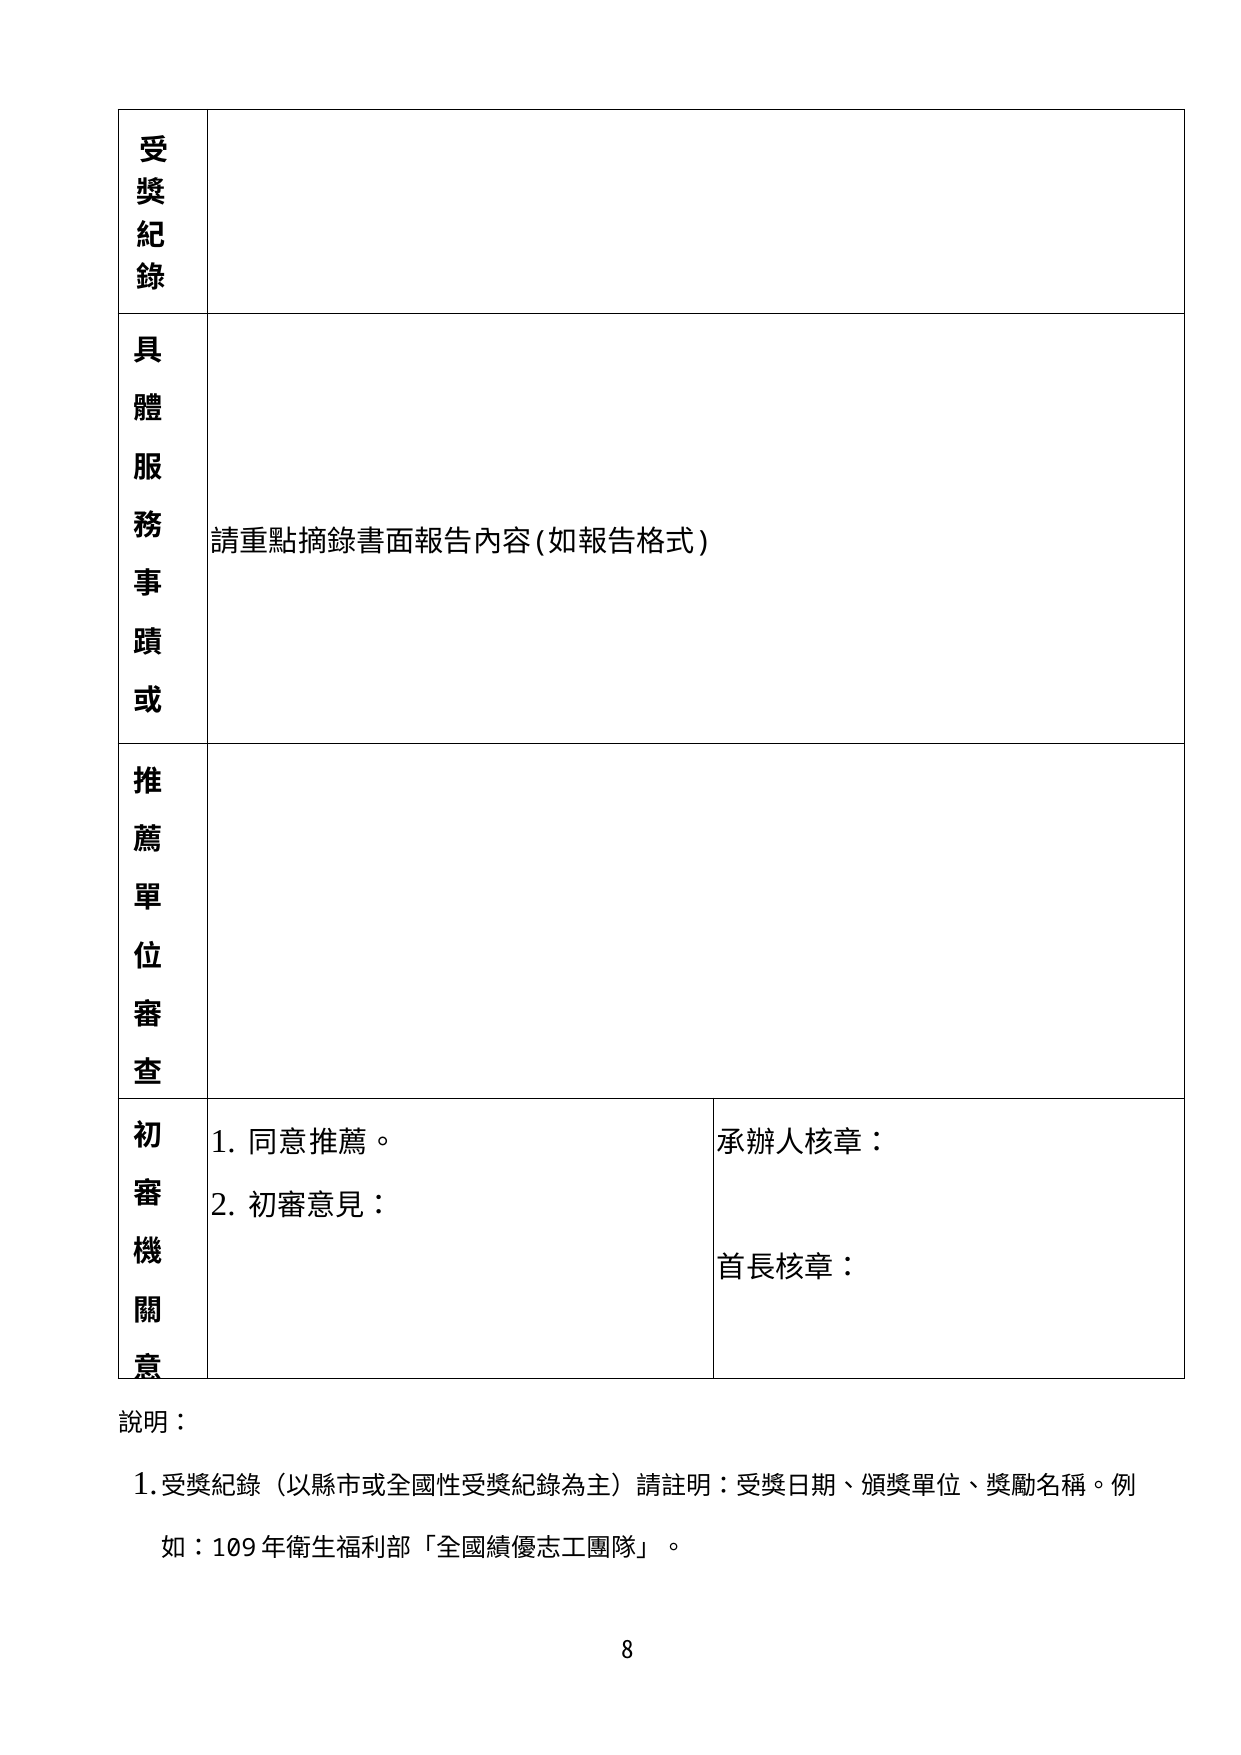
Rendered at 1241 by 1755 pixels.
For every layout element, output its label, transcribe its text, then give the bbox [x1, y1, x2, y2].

table_cell 同意推薦。 初審意見： [208, 1099, 713, 1378]
table_cell 具體服務事蹟或貢獻 [119, 314, 207, 743]
table_cell 承辦人核章： 首長核章： [714, 1099, 1184, 1378]
table_cell 初審機關意見 [119, 1099, 207, 1378]
table_cell [208, 744, 1184, 1097]
table_cell [208, 110, 1184, 313]
list 受獎紀錄（以縣市或全國性受獎紀錄為主）請註明：受獎日期、頒獎單位、獎勵名稱。例如：109年衛生福利部「全國績優志工團隊」。 [132, 1441, 1152, 1566]
text 說明： [118, 1379, 1137, 1441]
table_cell 推薦單位審查意見 [119, 744, 207, 1097]
table_cell 受獎紀錄 [119, 110, 207, 313]
table_cell 請重點摘錄書面報告內容(如報告格式) [208, 314, 1184, 743]
